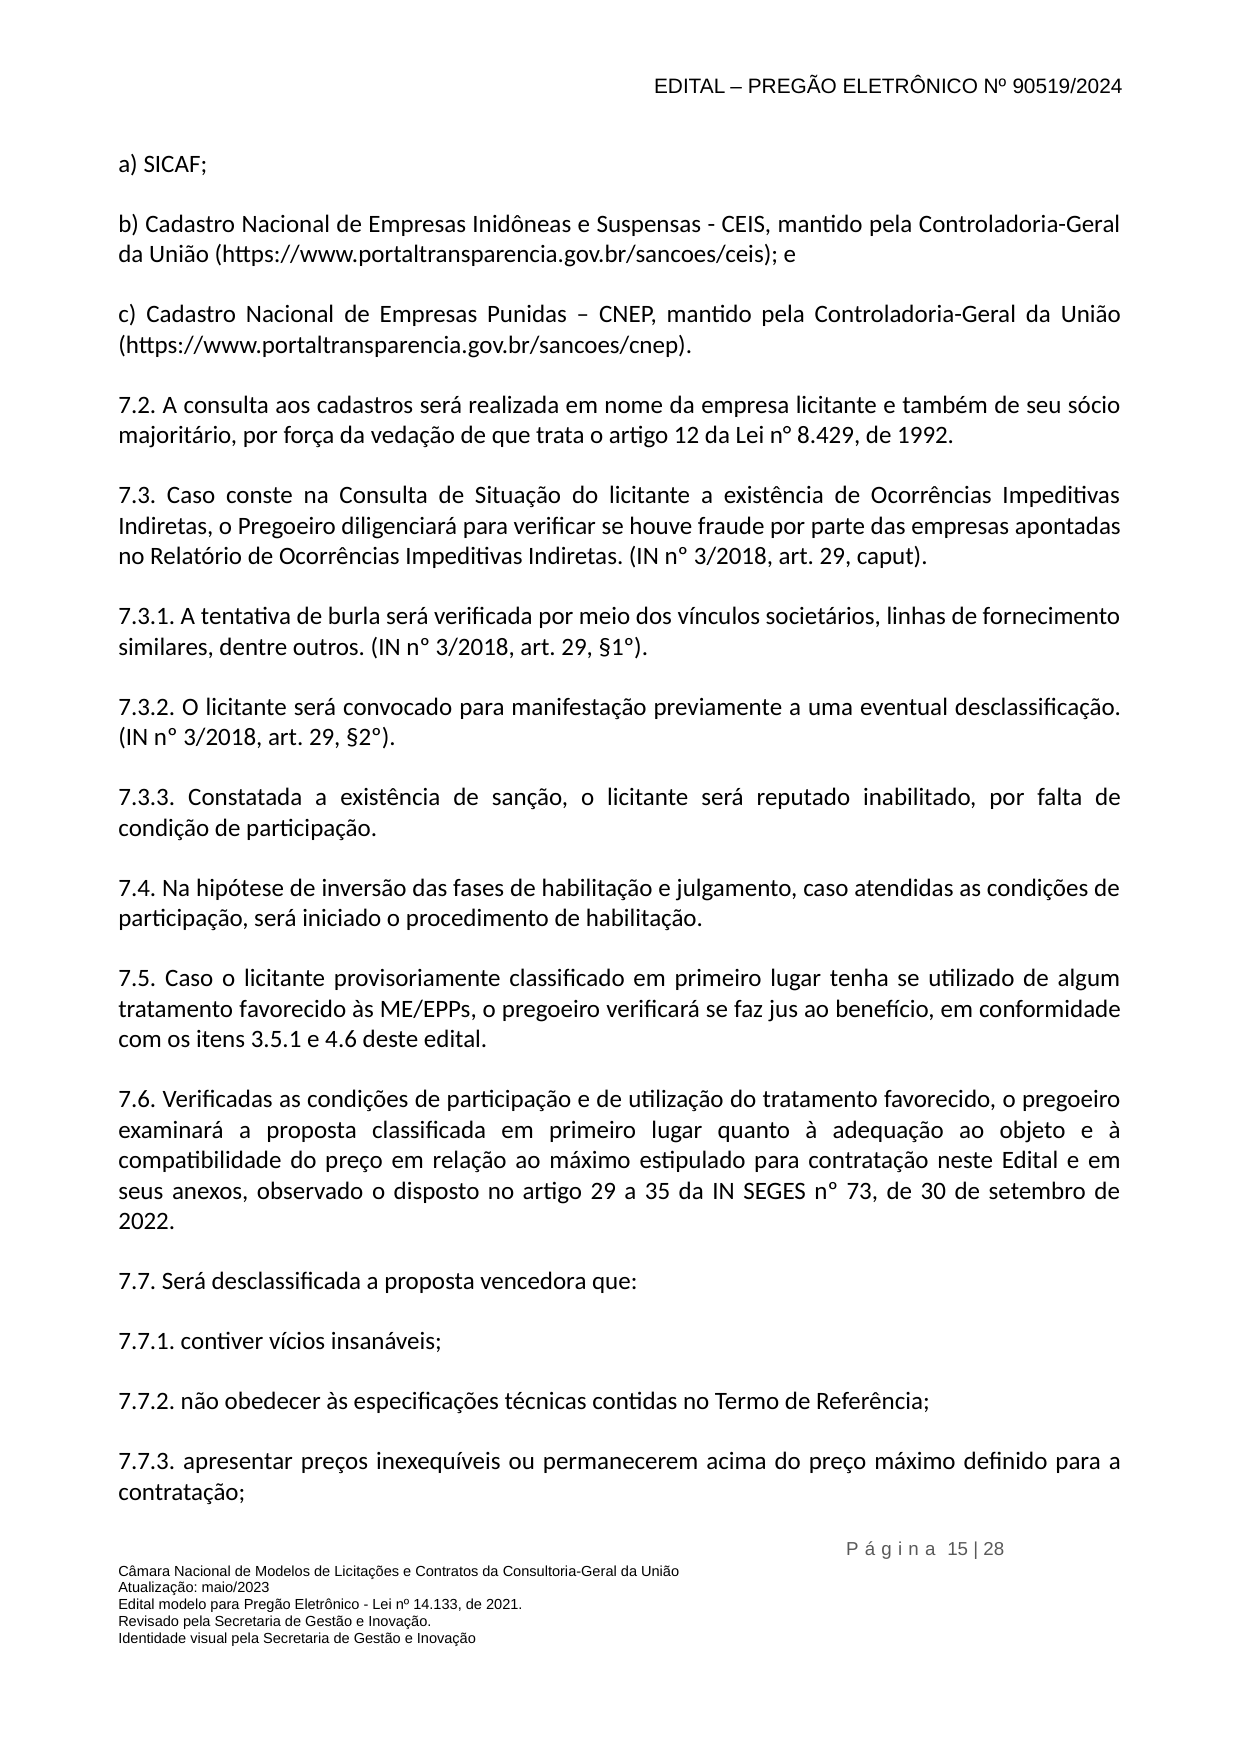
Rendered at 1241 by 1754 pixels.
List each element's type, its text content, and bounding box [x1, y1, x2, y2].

text 7.7.1. contiver vícios insanáveis; [118, 1326, 1122, 1356]
text 7.3. Caso conste na Consulta de Situação do licitante a existência de Ocorrências Impeditivas Indiretas, o Pregoeiro diligenciará para verificar se houve fraude por parte das empresas apontadas no Relatório de Ocorrências Impeditivas Indiretas. (IN nº 3/2018, art. 29, caput). [118, 479, 1122, 571]
text 7.3.1. A tentativa de burla será verificada por meio dos vínculos societários, linhas de fornecimento similares, dentre outros. (IN nº 3/2018, art. 29, §1º). [118, 600, 1122, 661]
text 7.7. Será desclassificada a proposta vencedora que: [118, 1266, 1122, 1296]
text 7.7.2. não obedecer às especificações técnicas contidas no Termo de Referência; [118, 1386, 1122, 1416]
text 7.2. A consulta aos cadastros será realizada em nome da empresa licitante e também de seu sócio majoritário, por força da vedação de que trata o artigo 12 da Lei n° 8.429, de 1992. [118, 389, 1122, 450]
text 7.3.2. O licitante será convocado para manifestação previamente a uma eventual desclassificação. (IN nº 3/2018, art. 29, §2º). [118, 691, 1122, 752]
text 7.3.3. Constatada a existência de sanção, o licitante será reputado inabilitado, por falta de condição de participação. [118, 781, 1122, 842]
text a) SICAF; [118, 148, 1122, 178]
text b) Cadastro Nacional de Empresas Inidôneas e Suspensas - CEIS, mantido pela Controladoria-Geral da União (https://www.portaltransparencia.gov.br/sancoes/ceis); e [118, 208, 1122, 269]
text 7.7.3. apresentar preços inexequíveis ou permanecerem acima do preço máximo definido para a contratação; [118, 1446, 1122, 1507]
text 7.5. Caso o licitante provisoriamente classificado em primeiro lugar tenha se utilizado de algum tratamento favorecido às ME/EPPs, o pregoeiro verificará se faz jus ao benefício, em conformidade com os itens 3.5.1 e 4.6 deste edital. [118, 962, 1122, 1054]
text 7.4. Na hipótese de inversão das fases de habilitação e julgamento, caso atendidas as condições de participação, será iniciado o procedimento de habilitação. [118, 872, 1122, 933]
text c) Cadastro Nacional de Empresas Punidas – CNEP, mantido pela Controladoria-Geral da União (https://www.portaltransparencia.gov.br/sancoes/cnep). [118, 298, 1122, 359]
text 7.6. Verificadas as condições de participação e de utilização do tratamento favorecido, o pregoeiro examinará a proposta classificada em primeiro lugar quanto à adequação ao objeto e à compatibilidade do preço em relação ao máximo estipulado para contratação neste Edital e em seus anexos, observado o disposto no artigo 29 a 35 da IN SEGES nº 73, de 30 de setembro de 2022. [118, 1083, 1122, 1236]
